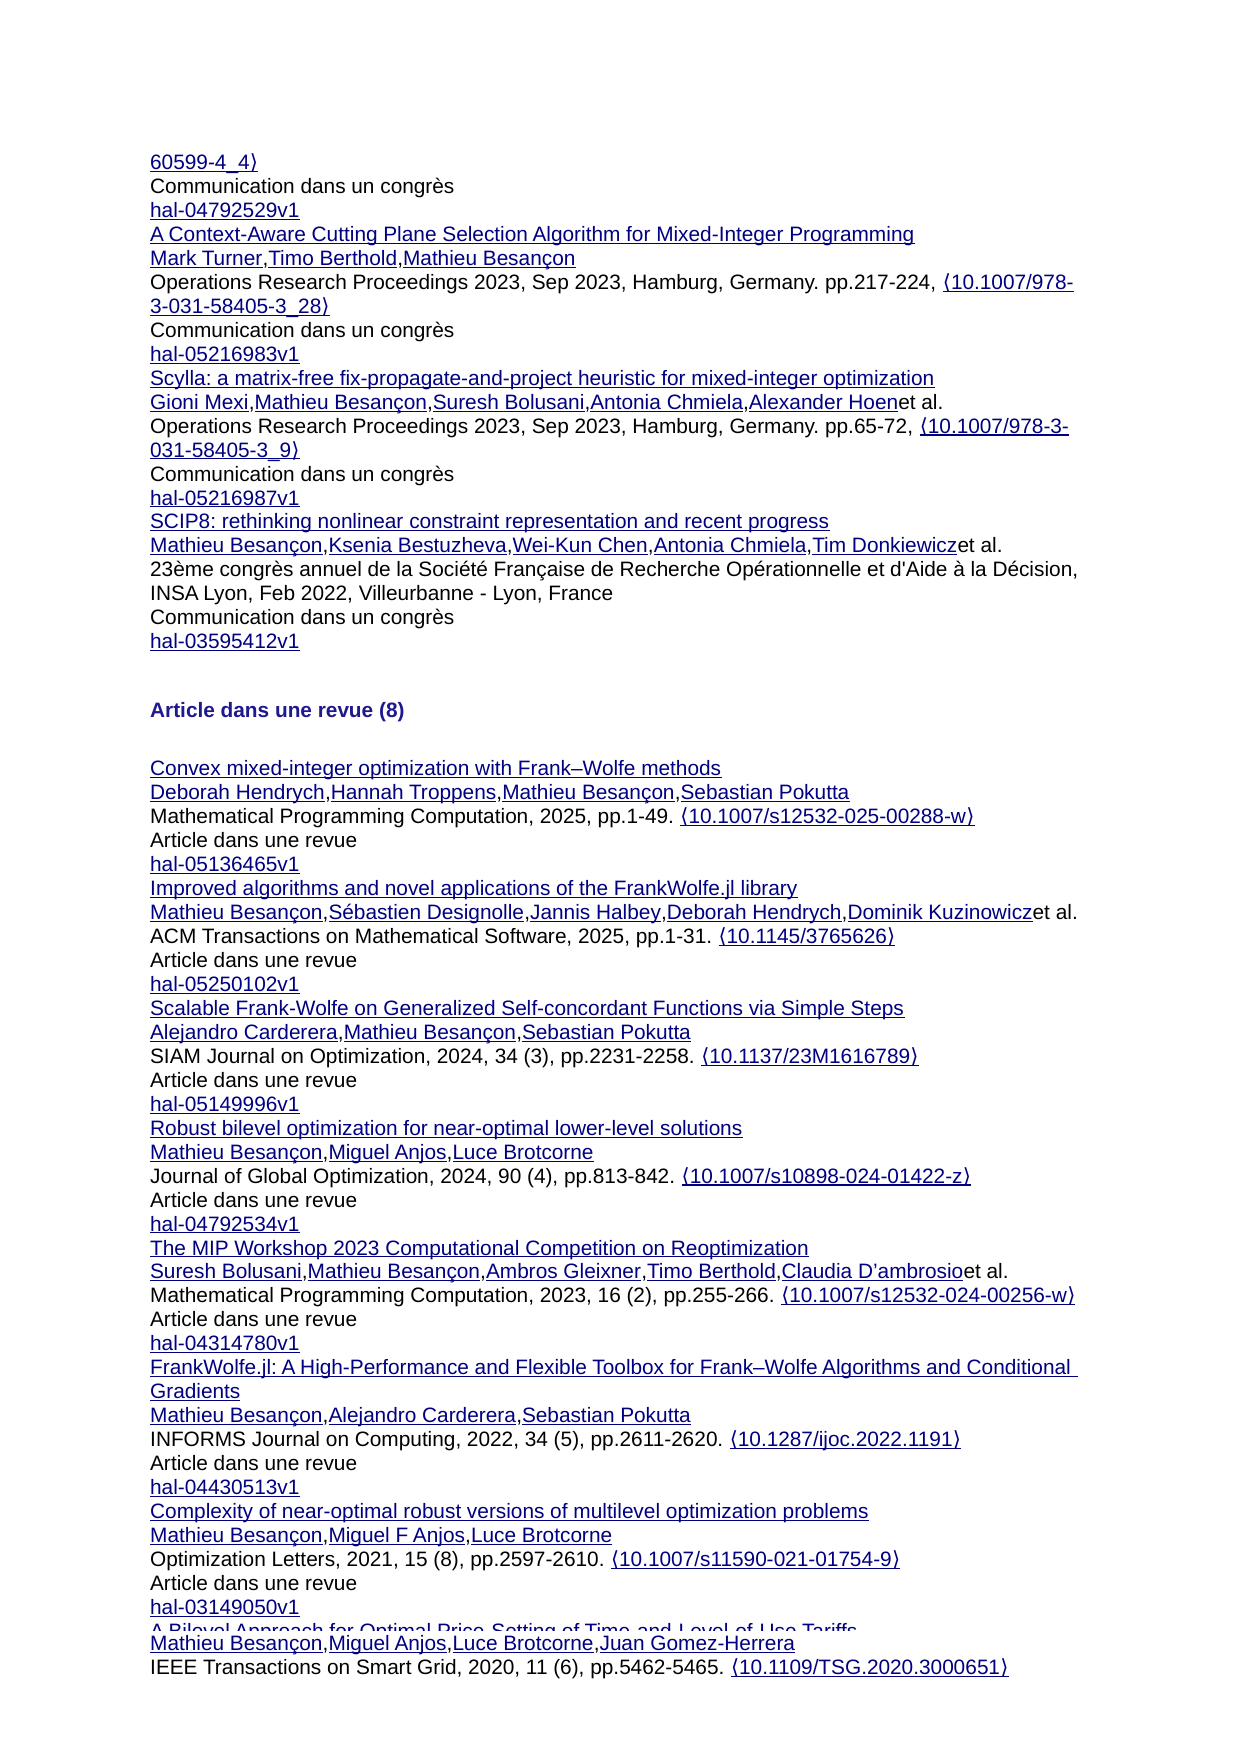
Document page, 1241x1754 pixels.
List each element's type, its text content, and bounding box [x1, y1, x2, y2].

table_cell The MIP Workshop 2023 Computational Competition on Reoptimization Suresh Bolusani,Mathieu Besançon,Ambros Gleixner,Timo Berthold,Claudia D’ambrosioet al. Mathematical Programming Computation, 2023, 16 (2), pp.255-266. ⟨10.1007/s12532-024-00256-w⟩ Article dans une revue hal-04314780v1 [150, 1235, 1090, 1355]
table_cell Scalable Frank-Wolfe on Generalized Self-concordant Functions via Simple Steps Alejandro Carderera,Mathieu Besançon,Sebastian Pokutta SIAM Journal on Optimization, 2024, 34 (3), pp.2231-2258. ⟨10.1137/23M1616789⟩ Article dans une revue hal-05149996v1 [150, 996, 1090, 1116]
table_cell Robust bilevel optimization for near-optimal lower-level solutions Mathieu Besançon,Miguel Anjos,Luce Brotcorne Journal of Global Optimization, 2024, 90 (4), pp.813-842. ⟨10.1007/s10898-024-01422-z⟩ Article dans une revue hal-04792534v1 [150, 1116, 1090, 1235]
table_cell A Context-Aware Cutting Plane Selection Algorithm for Mixed-Integer Programming Mark Turner,Timo Berthold,Mathieu Besançon Operations Research Proceedings 2023, Sep 2023, Hamburg, Germany. pp.217-224, ⟨10.1007/978-3-031-58405-3_28⟩ Communication dans un congrès hal-05216983v1 [150, 222, 1090, 366]
table_cell Complexity of near-optimal robust versions of multilevel optimization problems Mathieu Besançon,Miguel F Anjos,Luce Brotcorne Optimization Letters, 2021, 15 (8), pp.2597-2610. ⟨10.1007/s11590-021-01754-9⟩ Article dans une revue hal-03149050v1 [150, 1499, 1090, 1619]
table_cell FrankWolfe.jl: A High-Performance and Flexible Toolbox for Frank–Wolfe Algorithms and Conditional Gradients Mathieu Besançon,Alejandro Carderera,Sebastian Pokutta INFORMS Journal on Computing, 2022, 34 (5), pp.2611-2620. ⟨10.1287/ijoc.2022.1191⟩ Article dans une revue hal-04430513v1 [150, 1355, 1090, 1499]
table_cell SCIP8: rethinking nonlinear constraint representation and recent progress Mathieu Besançon,Ksenia Bestuzheva,Wei-Kun Chen,Antonia Chmiela,Tim Donkiewiczet al. 23ème congrès annuel de la Société Française de Recherche Opérationnelle et d'Aide à la Décision, INSA Lyon, Feb 2022, Villeurbanne - Lyon, France Communication dans un congrès hal-03595412v1 [150, 509, 1090, 653]
table_cell A Bilevel Approach for Optimal Price-Setting of Time-and-Level-of-Use Tariffs Mathieu Besançon,Miguel Anjos,Luce Brotcorne,Juan Gomez-Herrera IEEE Transactions on Smart Grid, 2020, 11 (6), pp.5462-5465. ⟨10.1109/TSG.2020.3000651⟩ [150, 1619, 1090, 1679]
table_cell Improved algorithms and novel applications of the FrankWolfe.jl library Mathieu Besançon,Sébastien Designolle,Jannis Halbey,Deborah Hendrych,Dominik Kuzinowiczet al. ACM Transactions on Mathematical Software, 2025, pp.1-31. ⟨10.1145/3765626⟩ Article dans une revue hal-05250102v1 [150, 876, 1090, 996]
table_header Convex mixed-integer optimization with Frank–Wolfe methods Deborah Hendrych,Hannah Troppens,Mathieu Besançon,Sebastian Pokutta Mathematical Programming Computation, 2025, pp.1-49. ⟨10.1007/s12532-025-00288-w⟩ Article dans une revue hal-05136465v1 [150, 756, 1090, 876]
table_cell Scylla: a matrix-free fix-propagate-and-project heuristic for mixed-integer optimization Gioni Mexi,Mathieu Besançon,Suresh Bolusani,Antonia Chmiela,Alexander Hoenet al. Operations Research Proceedings 2023, Sep 2023, Hamburg, Germany. pp.65-72, ⟨10.1007/978-3-031-58405-3_9⟩ Communication dans un congrès hal-05216987v1 [150, 366, 1090, 509]
table_cell 60599-4_4⟩ Communication dans un congrès hal-04792529v1 [150, 150, 1090, 222]
subtitle Article dans une revue (8) [150, 698, 1090, 722]
